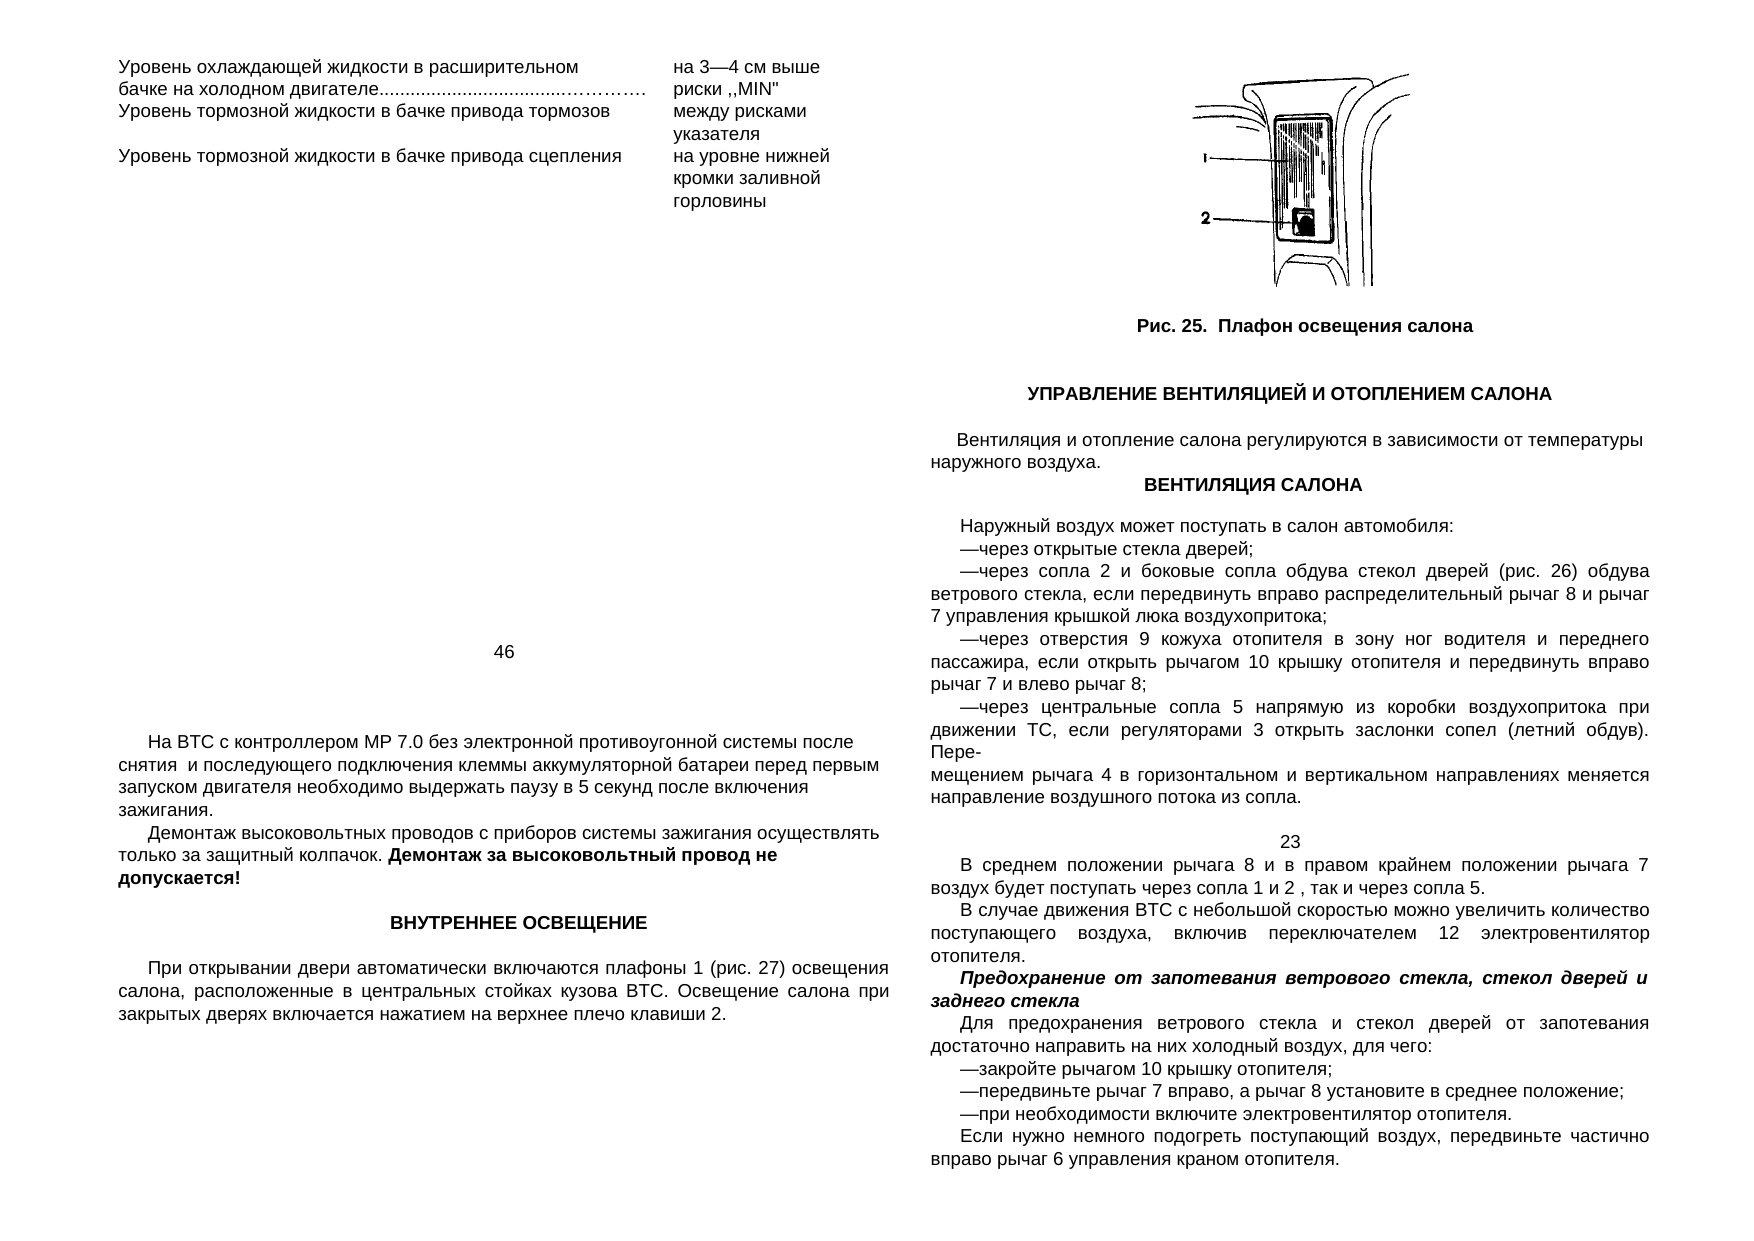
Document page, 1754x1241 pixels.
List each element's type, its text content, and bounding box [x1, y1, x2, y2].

text 46 [118, 641, 890, 662]
text Предохранение от запотевания ветрового стекла, стекол дверей и заднего стекла [930, 967, 1650, 1011]
text —передвиньте рычаг 7 вправо, а рычаг 8 установите в среднее положение; [930, 1080, 1650, 1102]
text мещением рычага 4 в горизонтальном и вертикальном направлениях меняется направление воздушного потока из сопла. [930, 763, 1650, 808]
text Демонтаж высоковольтных проводов с приборов системы зажигания осуществлять только за защитный колпачок. Демонтаж за высоковольтный провод не допускается! [118, 821, 890, 888]
table_cell Уровень охлаждающей жидкости в расширительном бачке на холодном двигателе....................................…………. [107, 56, 662, 100]
table_cell Уровень тормозной жидкости в бачке привода тормозов [107, 100, 662, 144]
subtitle УПРАВЛЕНИЕ ВЕНТИЛЯЦИЕЙ И ОТОПЛЕНИЕМ САЛОНА [930, 383, 1650, 405]
text При открывании двери автоматически включаются плафоны 1 (рис. 27) освещения салона, расположенные в центральных стойках кузова ВТС. Освещение салона при закрытых дверях включается нажатием на верхнее плечо клавиши 2. [118, 957, 890, 1024]
table_cell на 3—4 см выше риски ,,MIN" [662, 56, 868, 100]
text Вентиляция и отопление салона регулируются в зависимости от температуры наружного воздуха. [930, 428, 1650, 472]
text ВНУТРЕННЕЕ ОСВЕЩЕНИЕ [118, 912, 890, 933]
text —через центральные сопла 5 напрямую из коробки воздухопритока при движении ТС, если регуляторами 3 открыть заслонки сопел (летний обдув). Пере- [930, 696, 1650, 762]
table_cell на уровне нижней кромки заливной горловины [662, 144, 868, 211]
text Рис. 25. Плафон освещения салона [930, 315, 1650, 337]
text ВЕНТИЛЯЦИЯ САЛОНА [930, 473, 1650, 495]
text —через отверстия 9 кожуха отопителя в зону ног водителя и переднего пассажира, если открыть рычагом 10 крышку отопителя и передвинуть вправо рычаг 7 и влево рычаг 8; [930, 628, 1650, 695]
text —через открытые стекла дверей; [930, 537, 1650, 559]
text —при необходимости включите электровентилятор отопителя. [930, 1103, 1650, 1124]
text В среднем положении рычага 8 и в правом крайнем положении рычага 7 воздух будет поступать через сопла 1 и 2 , так и через сопла 5. [930, 854, 1650, 898]
text —закройте рычагом 10 крышку отопителя; [930, 1057, 1650, 1079]
table_cell между рисками указателя [662, 100, 868, 144]
text Наружный воздух может поступать в салон автомобиля: [930, 515, 1650, 536]
text 23 [930, 831, 1650, 853]
text Если нужно немного подогреть поступающий воздух, передвиньте частично вправо рычаг 6 управления краном отопителя. [930, 1125, 1650, 1169]
text В случае движения ВТС с небольшой скоростью можно увеличить количество поступающего воздуха, включив переключателем 12 электровентилятор отопителя. [930, 899, 1650, 966]
text —через сопла 2 и боковые сопла обдува стекол дверей (рис. 26) обдува ветрового стекла, если передвинуть вправо распределительный рычаг 8 и рычаг 7 управления крышкой люка воздухопритока; [930, 560, 1650, 627]
text Для предохранения ветрового стекла и стекол дверей от запотевания достаточно направить на них холодный воздух, для чего: [930, 1012, 1650, 1056]
picture [1142, 65, 1468, 306]
text На ВТС с контроллером МР 7.0 без электронной противоугонной системы после снятия и последующего подключения клеммы аккумуляторной батареи перед первым запуском двигателя необходимо выдержать паузу в 5 секунд после включения зажигания. [118, 731, 890, 820]
table_cell Уровень тормозной жидкости в бачке привода сцепления [107, 144, 662, 211]
